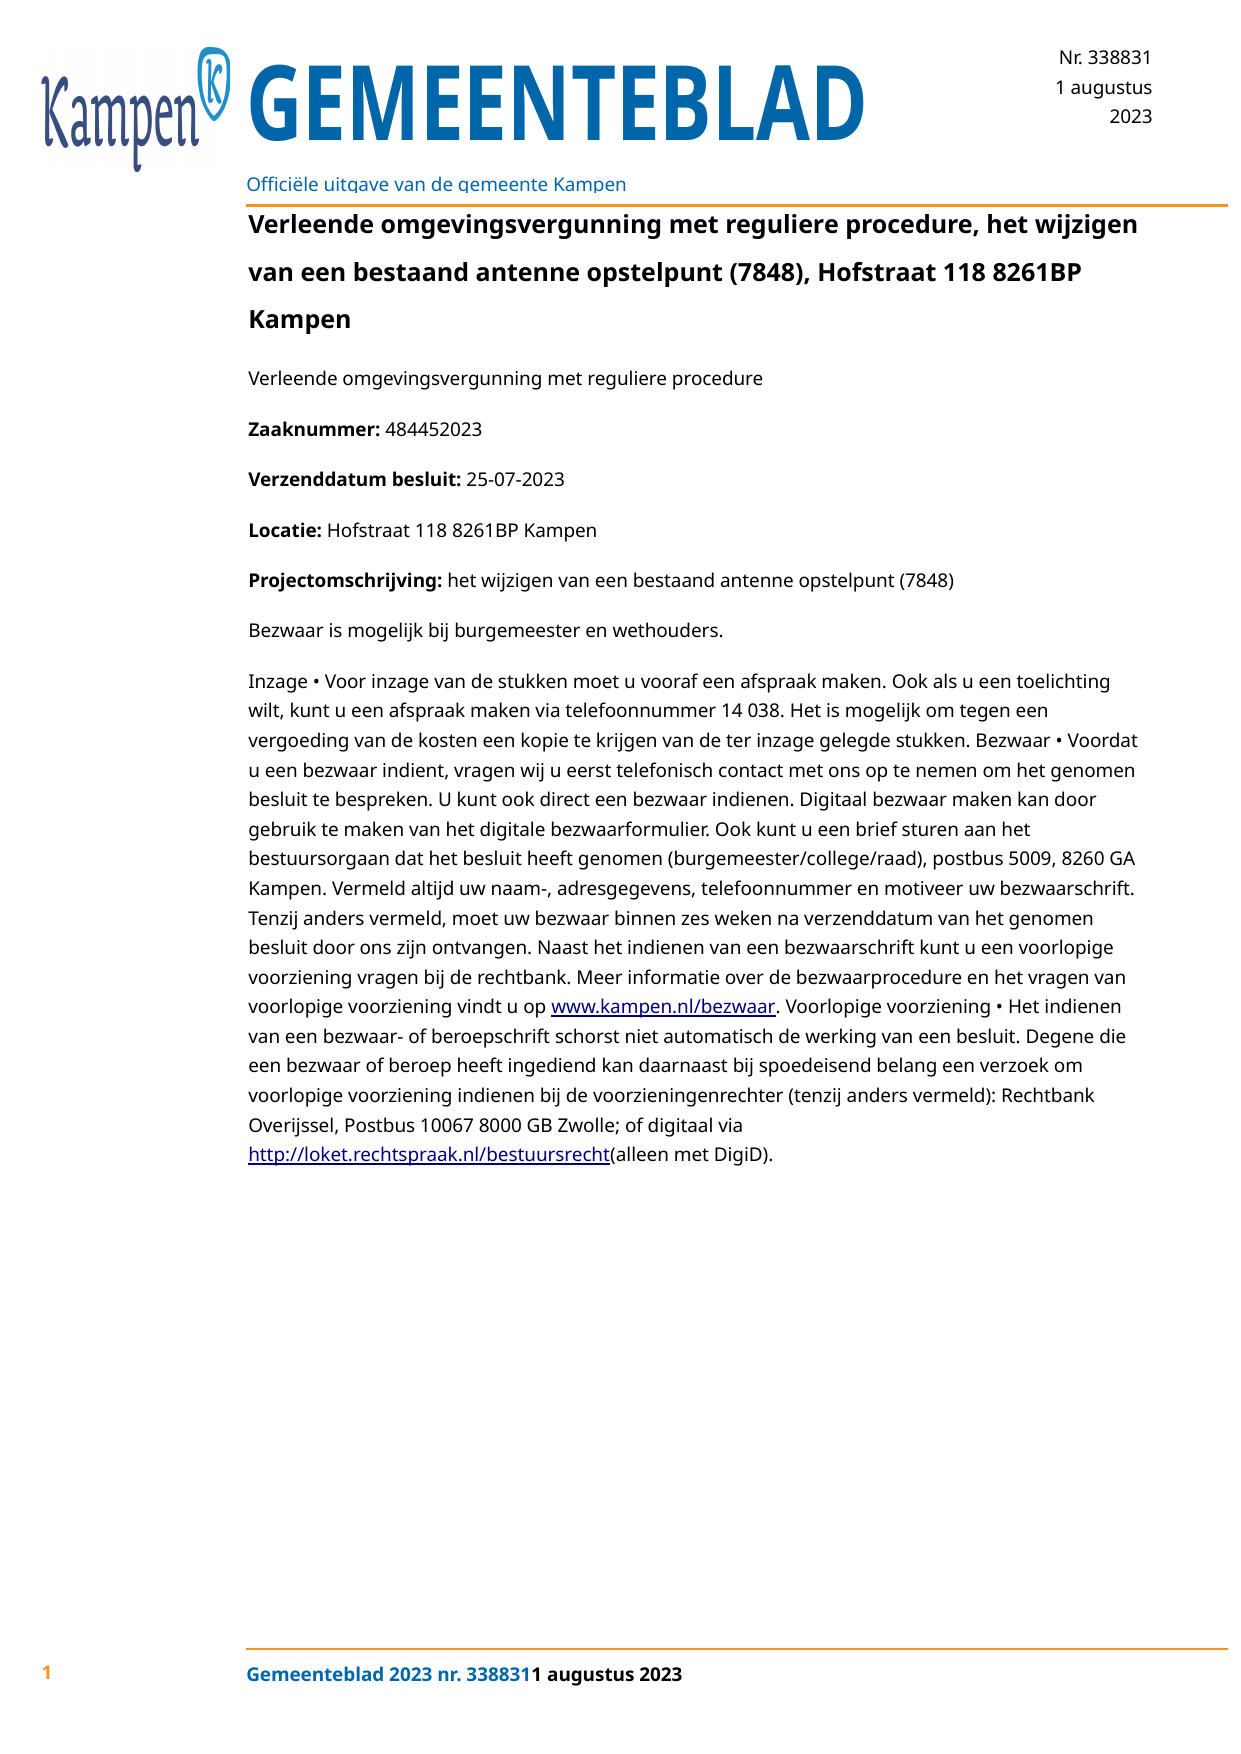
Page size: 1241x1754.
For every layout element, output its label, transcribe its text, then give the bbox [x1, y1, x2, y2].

text Bezwaar is mogelijk bij burgemeester en wethouders. [248, 618, 1152, 643]
text Projectomschrijving: het wijzigen van een bestaand antenne opstelpunt (7848) [248, 567, 1152, 593]
picture [41, 47, 231, 172]
text Zaaknummer: 484452023 [248, 416, 1152, 442]
text Verzenddatum besluit: 25-07-2023 [248, 466, 1152, 492]
text Verleende omgevingsvergunning met reguliere procedure [248, 366, 1152, 391]
text Inzage • Voor inzage van de stukken moet u vooraf een afspraak maken. Ook als u een toelichting wilt, kunt u een afspraak maken via telefoonnummer 14 038. Het is mogelijk om tegen een vergoeding van de kosten een kopie te krijgen van de ter inzage gelegde stukken. Bezwaar • Voordat u een bezwaar indient, vragen wij u eerst telefonisch contact met ons op te nemen om het genomen besluit te bespreken. U kunt ook direct een bezwaar indienen. Digitaal bezwaar maken kan door gebruik te maken van het digitale bezwaarformulier. Ook kunt u een brief sturen aan het bestuursorgaan dat het besluit heeft genomen (burgemeester/college/raad), postbus 5009, 8260 GA Kampen. Vermeld altijd uw naam-, adresgegevens, telefoonnummer en motiveer uw bezwaarschrift. Tenzij anders vermeld, moet uw bezwaar binnen zes weken na verzenddatum van het genomen besluit door ons zijn ontvangen. Naast het indienen van een bezwaarschrift kunt u een voorlopige voorziening vragen bij de rechtbank. Meer informatie over de bezwaarprocedure en het vragen van voorlopige voorziening vindt u op www.kampen.nl/bezwaar. Voorlopige voorziening • Het indienen van een bezwaar- of beroepschrift schorst niet automatisch de werking van een besluit. Degene die een bezwaar of beroep heeft ingediend kan daarnaast bij spoedeisend belang een verzoek om voorlopige voorziening indienen bij de voorzieningenrechter (tenzij anders vermeld): Rechtbank Overijssel, Postbus 10067 8000 GB Zwolle; of digitaal via http://loket.rechtspraak.nl/bestuursrecht(alleen met DigiD). [248, 668, 1152, 1167]
text Verleende omgevingsvergunning met reguliere procedure, het wijzigen van een bestaand antenne opstelpunt (7848), Hofstraat 118 8261BP Kampen [248, 207, 1152, 336]
text Locatie: Hofstraat 118 8261BP Kampen [248, 517, 1152, 542]
